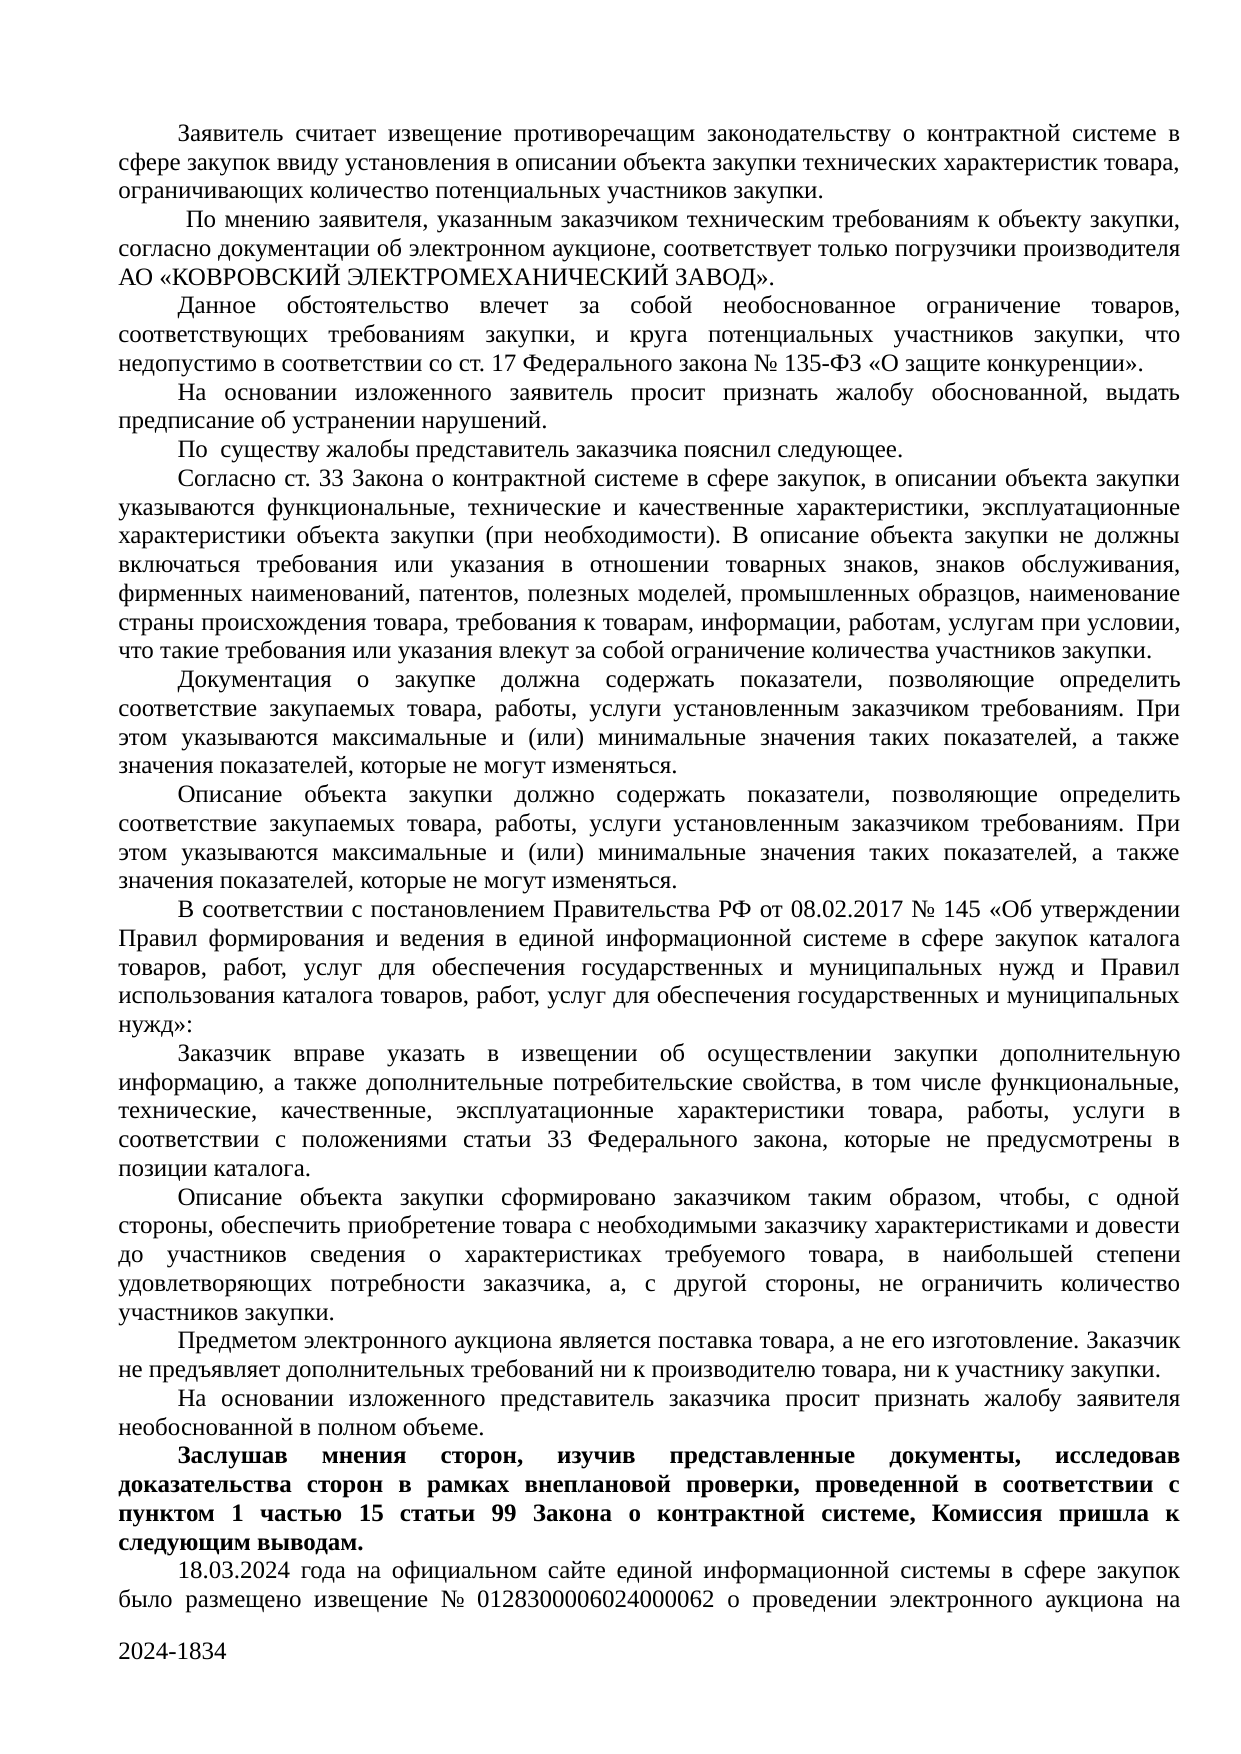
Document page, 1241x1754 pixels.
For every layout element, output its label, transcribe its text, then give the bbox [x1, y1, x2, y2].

text Заслушав мнения сторон, изучив представленные документы, исследовав доказательства сторон в рамках внеплановой проверки, проведенной в соответствии с пунктом 1 частью 15 статьи 99 Закона о контрактной системе, Комиссия пришла к следующим выводам. [118, 1441, 1181, 1556]
text По мнению заявителя, указанным заказчиком техническим требованиям к объекту закупки, согласно документации об электронном аукционе, соответствует только погрузчики производителя АО «КОВРОВСКИЙ ЭЛЕКТРОМЕХАНИЧЕСКИЙ ЗАВОД». [118, 204, 1181, 291]
text По существу жалобы представитель заказчика пояснил следующее. [118, 434, 1181, 463]
text 18.03.2024 года на официальном сайте единой информационной системы в сфере закупок было размещено извещение № 0128300006024000062 о проведении электронного аукциона на [118, 1556, 1181, 1613]
text Заявитель считает извещение противоречащим законодательству о контрактной системе в сфере закупок ввиду установления в описании объекта закупки технических характеристик товара, ограничивающих количество потенциальных участников закупки. [118, 118, 1181, 204]
text Предметом электронного аукциона является поставка товара, а не его изготовление. Заказчик не предъявляет дополнительных требований ни к производителю товара, ни к участнику закупки. [118, 1326, 1181, 1383]
text В соответствии с постановлением Правительства РФ от 08.02.2017 № 145 «Об утверждении Правил формирования и ведения в единой информационной системе в сфере закупок каталога товаров, работ, услуг для обеспечения государственных и муниципальных нужд и Правил использования каталога товаров, работ, услуг для обеспечения государственных и муниципальных нужд»: [118, 894, 1181, 1038]
text Данное обстоятельство влечет за собой необоснованное ограничение товаров, соответствующих требованиям закупки, и круга потенциальных участников закупки, что недопустимо в соответствии со ст. 17 Федерального закона № 135-ФЗ «О защите конкуренции». [118, 291, 1181, 377]
text Описание объекта закупки должно содержать показатели, позволяющие определить соответствие закупаемых товара, работы, услуги установленным заказчиком требованиям. При этом указываются максимальные и (или) минимальные значения таких показателей, а также значения показателей, которые не могут изменяться. [118, 779, 1181, 894]
text Заказчик вправе указать в извещении об осуществлении закупки дополнительную информацию, а также дополнительные потребительские свойства, в том числе функциональные, технические, качественные, эксплуатационные характеристики товара, работы, услуги в соответствии с положениями статьи 33 Федерального закона, которые не предусмотрены в позиции каталога. [118, 1038, 1181, 1182]
text На основании изложенного заявитель просит признать жалобу обоснованной, выдать предписание об устранении нарушений. [118, 377, 1181, 434]
text На основании изложенного представитель заказчика просит признать жалобу заявителя необоснованной в полном объеме. [118, 1383, 1181, 1441]
text Согласно ст. 33 Закона о контрактной системе в сфере закупок, в описании объекта закупки указываются функциональные, технические и качественные характеристики, эксплуатационные характеристики объекта закупки (при необходимости). В описание объекта закупки не должны включаться требования или указания в отношении товарных знаков, знаков обслуживания, фирменных наименований, патентов, полезных моделей, промышленных образцов, наименование страны происхождения товара, требования к товарам, информации, работам, услугам при условии, что такие требования или указания влекут за собой ограничение количества участников закупки. [118, 463, 1181, 664]
text Описание объекта закупки сформировано заказчиком таким образом, чтобы, с одной стороны, обеспечить приобретение товара с необходимыми заказчику характеристиками и довести до участников сведения о характеристиках требуемого товара, в наибольшей степени удовлетворяющих потребности заказчика, а, с другой стороны, не ограничить количество участников закупки. [118, 1182, 1181, 1326]
text Документация о закупке должна содержать показатели, позволяющие определить соответствие закупаемых товара, работы, услуги установленным заказчиком требованиям. При этом указываются максимальные и (или) минимальные значения таких показателей, а также значения показателей, которые не могут изменяться. [118, 664, 1181, 779]
